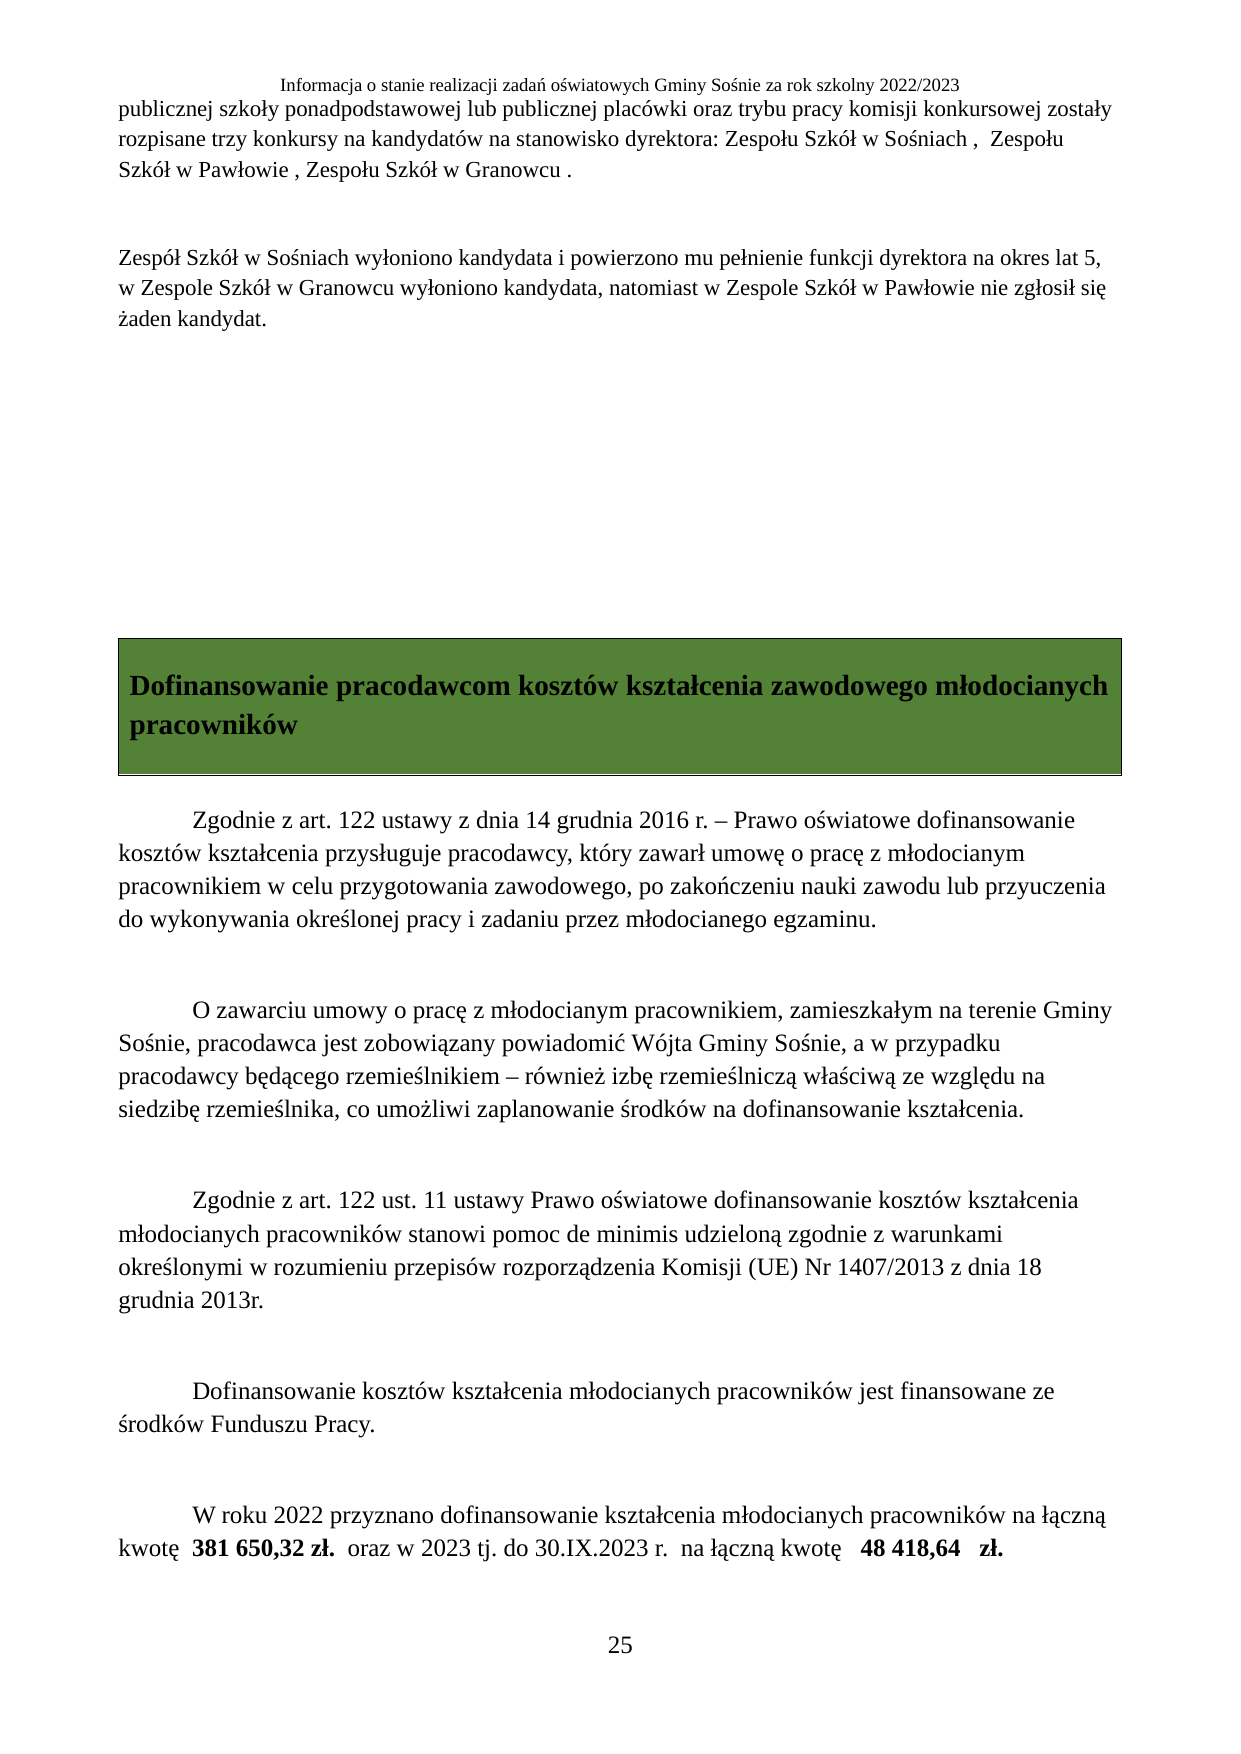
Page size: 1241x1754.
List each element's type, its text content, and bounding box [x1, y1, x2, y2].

text W roku 2022 przyznano dofinansowanie kształcenia młodocianych pracowników na łączną kwotę 381 650,32 zł. oraz w 2023 tj. do 30.IX.2023 r. na łączną kwotę 48 418,64 zł. [118, 1500, 1122, 1562]
text O zawarciu umowy o pracę z młodocianym pracownikiem, zamieszkałym na terenie Gminy Sośnie, pracodawca jest zobowiązany powiadomić Wójta Gminy Sośnie, a w przypadku pracodawcy będącego rzemieślnikiem – również izbę rzemieślniczą właściwą ze względu na siedzibę rzemieślnika, co umożliwi zaplanowanie środków na dofinansowanie kształcenia. [118, 995, 1122, 1123]
text publicznej szkoły ponadpodstawowej lub publicznej placówki oraz trybu pracy komisji konkursowej zostały rozpisane trzy konkursy na kandydatów na stanowisko dyrektora: Zespołu Szkół w Sośniach , Zespołu Szkół w Pawłowie , Zespołu Szkół w Granowcu . [118, 95, 1122, 182]
table_header Dofinansowanie pracodawcom kosztów kształcenia zawodowego młodocianych pracowników [119, 639, 1121, 774]
text Zgodnie z art. 122 ustawy z dnia 14 grudnia 2016 r. – Prawo oświatowe dofinansowanie kosztów kształcenia przysługuje pracodawcy, który zawarł umowę o pracę z młodocianym pracownikiem w celu przygotowania zawodowego, po zakończeniu nauki zawodu lub przyuczenia do wykonywania określonej pracy i zadaniu przez młodocianego egzaminu. [118, 805, 1122, 933]
text Zespół Szkół w Sośniach wyłoniono kandydata i powierzono mu pełnienie funkcji dyrektora na okres lat 5, w Zespole Szkół w Granowcu wyłoniono kandydata, natomiast w Zespole Szkół w Pawłowie nie zgłosił się żaden kandydat. [118, 244, 1122, 331]
text Zgodnie z art. 122 ust. 11 ustawy Prawo oświatowe dofinansowanie kosztów kształcenia młodocianych pracowników stanowi pomoc de minimis udzieloną zgodnie z warunkami określonymi w rozumieniu przepisów rozporządzenia Komisji (UE) Nr 1407/2013 z dnia 18 grudnia 2013r. [118, 1186, 1122, 1313]
text Dofinansowanie kosztów kształcenia młodocianych pracowników jest finansowane ze środków Funduszu Pracy. [118, 1376, 1122, 1438]
